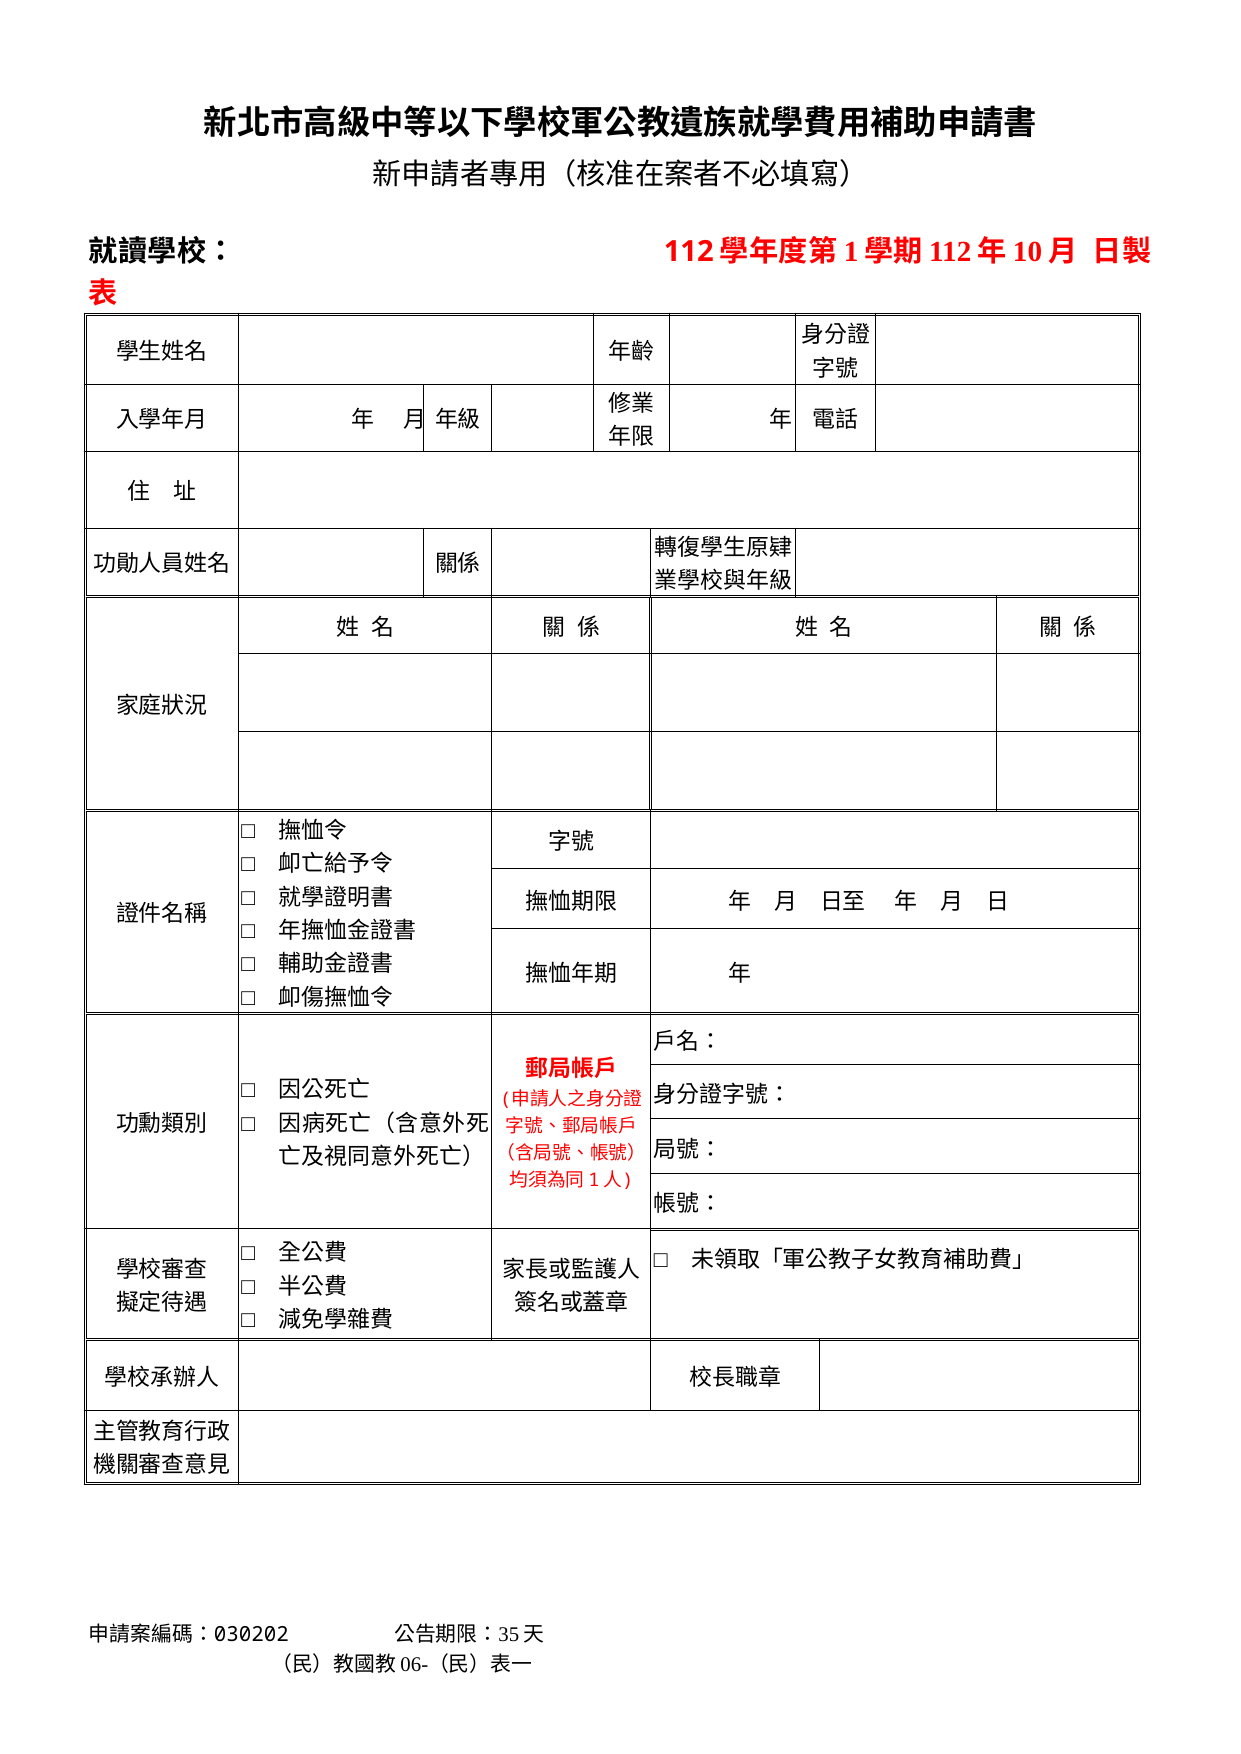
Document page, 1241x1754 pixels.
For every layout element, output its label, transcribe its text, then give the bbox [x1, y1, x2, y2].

table_cell 全公費 半公費 減免學雜費 [239, 1229, 491, 1338]
table_cell 年 [670, 385, 795, 451]
table_cell 年 月 日至 年 月 日 [651, 869, 1138, 927]
table_cell 因公死亡 因病死亡（含意外死亡及視同意外死亡） [239, 1015, 491, 1227]
table_cell 修業 年限 [594, 385, 669, 451]
table_cell [492, 654, 649, 731]
table_cell [492, 385, 593, 451]
table_header 學生姓名 [87, 316, 238, 384]
text 新北市高級中等以下學校軍公教遺族就學費用補助申請書 [89, 96, 1152, 144]
table_cell [239, 1411, 1138, 1482]
table_cell 姓 名 [239, 598, 491, 653]
table_header [670, 316, 795, 384]
table_cell 功勳類別 [87, 1015, 238, 1227]
table_header 身分證字號 [796, 316, 875, 384]
table_cell 關 係 [492, 598, 649, 653]
table_cell [492, 529, 650, 595]
table_cell 證件名稱 [87, 812, 238, 1012]
table_cell 家庭狀況 [87, 598, 238, 809]
table_header 年齡 [594, 316, 669, 384]
table_cell 年 [651, 929, 1138, 1012]
table_cell 郵局帳戶 (申請人之身分證字號、郵局帳戶（含局號、帳號）均須為同1人) [492, 1015, 650, 1227]
table_cell 未領取「軍公教子女教育補助費」 [651, 1231, 1138, 1338]
table_cell 關 係 [997, 598, 1138, 653]
table_cell 功勛人員姓名 [87, 529, 238, 595]
table_cell 年級 [424, 385, 491, 451]
table_cell 學校承辦人 [87, 1341, 238, 1410]
table_cell [239, 654, 491, 731]
table_cell 關係 [424, 529, 491, 595]
table_cell 撫恤令 卹亡給予令 就學證明書 年撫恤金證書 輔助金證書 卹傷撫恤令 [239, 812, 491, 1012]
table_cell 戶名： [651, 1015, 1138, 1063]
table_cell 字號 [492, 812, 650, 868]
table_header [239, 316, 593, 384]
table_cell [651, 812, 1138, 868]
table_cell [239, 452, 1138, 527]
table_cell [652, 732, 996, 809]
table_cell 撫恤年期 [492, 929, 650, 1012]
table_cell [997, 654, 1138, 731]
table_cell [997, 732, 1138, 809]
table_cell [239, 529, 423, 595]
table_cell 學校審查 擬定待遇 [87, 1229, 238, 1338]
table_cell 入學年月 [87, 385, 238, 451]
table_cell 住 址 [87, 452, 238, 527]
table_cell 年 月 [239, 385, 423, 451]
table_cell [820, 1341, 1138, 1410]
table_cell 局號： [651, 1119, 1138, 1173]
table_cell [492, 732, 649, 809]
table_cell 轉復學生原肄業學校與年級 [651, 529, 795, 595]
table_cell 帳號： [651, 1174, 1138, 1227]
table_cell [796, 529, 1138, 595]
table_cell [239, 1341, 650, 1410]
table_cell 校長職章 [651, 1341, 819, 1410]
table_cell [652, 654, 996, 731]
table_cell 身分證字號： [651, 1065, 1138, 1118]
table_cell 姓 名 [652, 598, 996, 653]
table_cell 電話 [796, 385, 875, 451]
table_cell [876, 385, 1138, 451]
table_header [876, 316, 1138, 384]
text 就讀學校： 112學年度第1學期112年10月 日製表 [89, 228, 1152, 312]
table_cell 家長或監護人 簽名或蓋章 [492, 1229, 650, 1338]
table_cell 撫恤期限 [492, 869, 650, 927]
table_cell [239, 732, 491, 809]
table_cell 主管教育行政機關審查意見 [87, 1411, 238, 1482]
text 新申請者專用（核准在案者不必填寫） [89, 144, 1152, 194]
